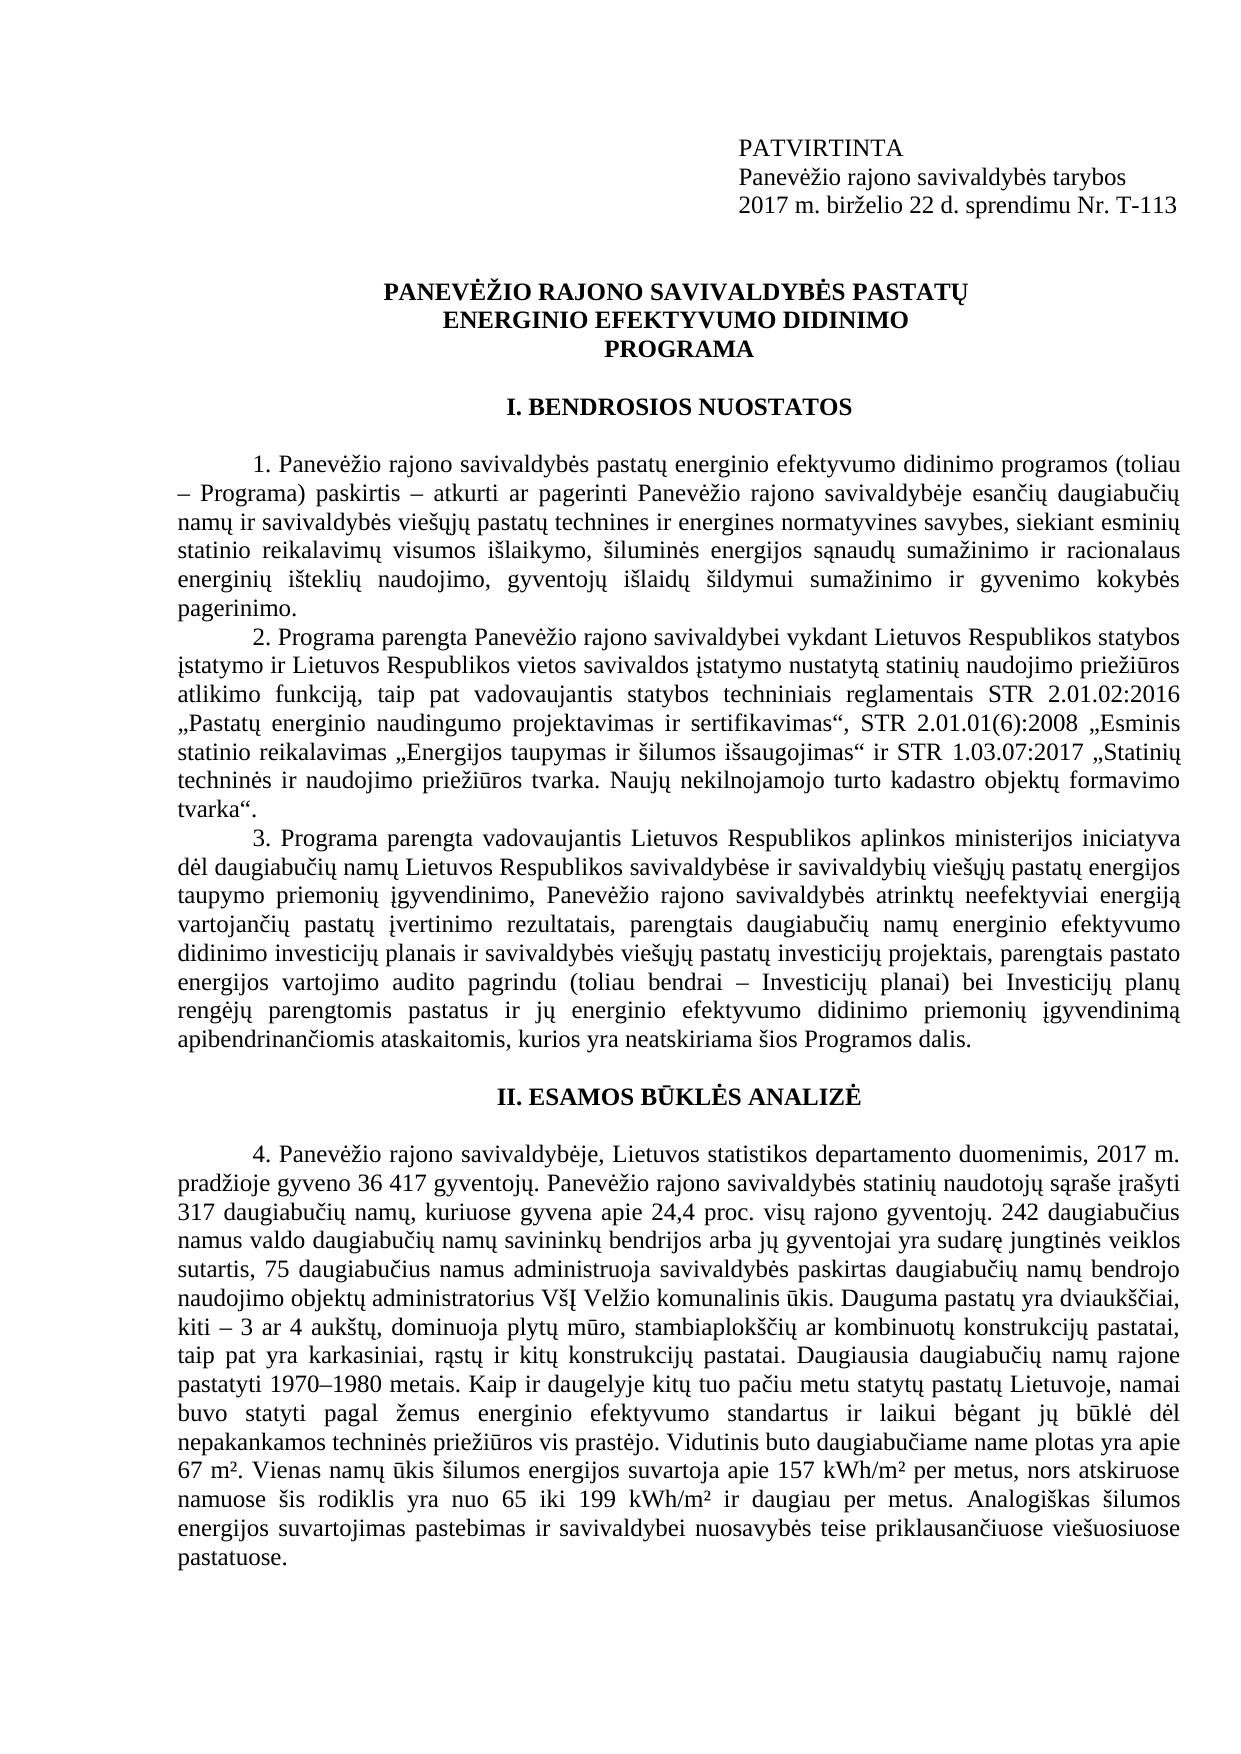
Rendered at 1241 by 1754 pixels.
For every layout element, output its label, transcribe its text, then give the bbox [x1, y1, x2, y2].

text PANEVĖŽIO RAJONO SAVIVALDYBĖS pastatų [177, 277, 1181, 305]
text I. BENDROSIOS NUOSTATOS [177, 392, 1181, 420]
text 3. Programa parengta vadovaujantis Lietuvos Respublikos aplinkos ministerijos iniciatyva dėl daugiabučių namų Lietuvos Respublikos savivaldybėse ir savivaldybių viešųjų pastatų energijos taupymo priemonių įgyvendinimo, Panevėžio rajono savivaldybės atrinktų neefektyviai energiją vartojančių pastatų įvertinimo rezultatais, parengtais daugiabučių namų energinio efektyvumo didinimo investicijų planais ir savivaldybės viešųjų pastatų investicijų projektais, parengtais pastato energijos vartojimo audito pagrindu (toliau bendrai – Investicijų planai) bei Investicijų planų rengėjų parengtomis pastatus ir jų energinio efektyvumo didinimo priemonių įgyvendinimą apibendrinančiomis ataskaitomis, kurios yra neatskiriama šios Programos dalis. [177, 823, 1181, 1053]
text energinio efektyvumo didinimo [177, 305, 1181, 334]
text II. ESAMOS BŪKLĖS ANALIZĖ [177, 1082, 1181, 1110]
text 2. Programa parengta Panevėžio rajono savivaldybei vykdant Lietuvos Respublikos statybos įstatymo ir Lietuvos Respublikos vietos savivaldos įstatymo nustatytą statinių naudojimo priežiūros atlikimo funkciją, taip pat vadovaujantis statybos techniniais reglamentais STR 2.01.02:2016 „Pastatų energinio naudingumo projektavimas ir sertifikavimas“, STR 2.01.01(6):2008 „Esminis statinio reikalavimas „Energijos taupymas ir šilumos išsaugojimas“ ir STR 1.03.07:2017 „Statinių techninės ir naudojimo priežiūros tvarka. Naujų nekilnojamojo turto kadastro objektų formavimo tvarka“. [177, 622, 1181, 823]
text 4. Panevėžio rajono savivaldybėje, Lietuvos statistikos departamento duomenimis, 2017 m. pradžioje gyveno 36 417 gyventojų. Panevėžio rajono savivaldybės statinių naudotojų sąraše įrašyti 317 daugiabučių namų, kuriuose gyvena apie 24,4 proc. visų rajono gyventojų. 242 daugiabučius namus valdo daugiabučių namų savininkų bendrijos arba jų gyventojai yra sudarę jungtinės veiklos sutartis, 75 daugiabučius namus administruoja savivaldybės paskirtas daugiabučių namų bendrojo naudojimo objektų administratorius VšĮ Velžio komunalinis ūkis. Dauguma pastatų yra dviaukščiai, kiti – 3 ar 4 aukštų, dominuoja plytų mūro, stambiaplokščių ar kombinuotų konstrukcijų pastatai, taip pat yra karkasiniai, rąstų ir kitų konstrukcijų pastatai. Daugiausia daugiabučių namų rajone pastatyti 1970–1980 metais. Kaip ir daugelyje kitų tuo pačiu metu statytų pastatų Lietuvoje, namai buvo statyti pagal žemus energinio efektyvumo standartus ir laikui bėgant jų būklė dėl nepakankamos techninės priežiūros vis prastėjo. Vidutinis buto daugiabučiame name plotas yra apie 67 m². Vienas namų ūkis šilumos energijos suvartoja apie 157 kWh/m² per metus, nors atskiruose namuose šis rodiklis yra nuo 65 iki 199 kWh/m² ir daugiau per metus. Analogiškas šilumos energijos suvartojimas pastebimas ir savivaldybei nuosavybės teise priklausančiuose viešuosiuose pastatuose. [177, 1139, 1181, 1570]
text 2017 m. birželio 22 d. sprendimu Nr. T-113 [738, 190, 1181, 219]
text Panevėžio rajono savivaldybės tarybos [738, 162, 1181, 190]
text PATVIRTINTA [738, 133, 1181, 162]
text PROGRAMA [177, 334, 1181, 363]
text 1. Panevėžio rajono savivaldybės pastatų energinio efektyvumo didinimo programos (toliau – Programa) paskirtis – atkurti ar pagerinti Panevėžio rajono savivaldybėje esančių daugiabučių namų ir savivaldybės viešųjų pastatų technines ir energines normatyvines savybes, siekiant esminių statinio reikalavimų visumos išlaikymo, šiluminės energijos sąnaudų sumažinimo ir racionalaus energinių išteklių naudojimo, gyventojų išlaidų šildymui sumažinimo ir gyvenimo kokybės pagerinimo. [177, 449, 1181, 622]
